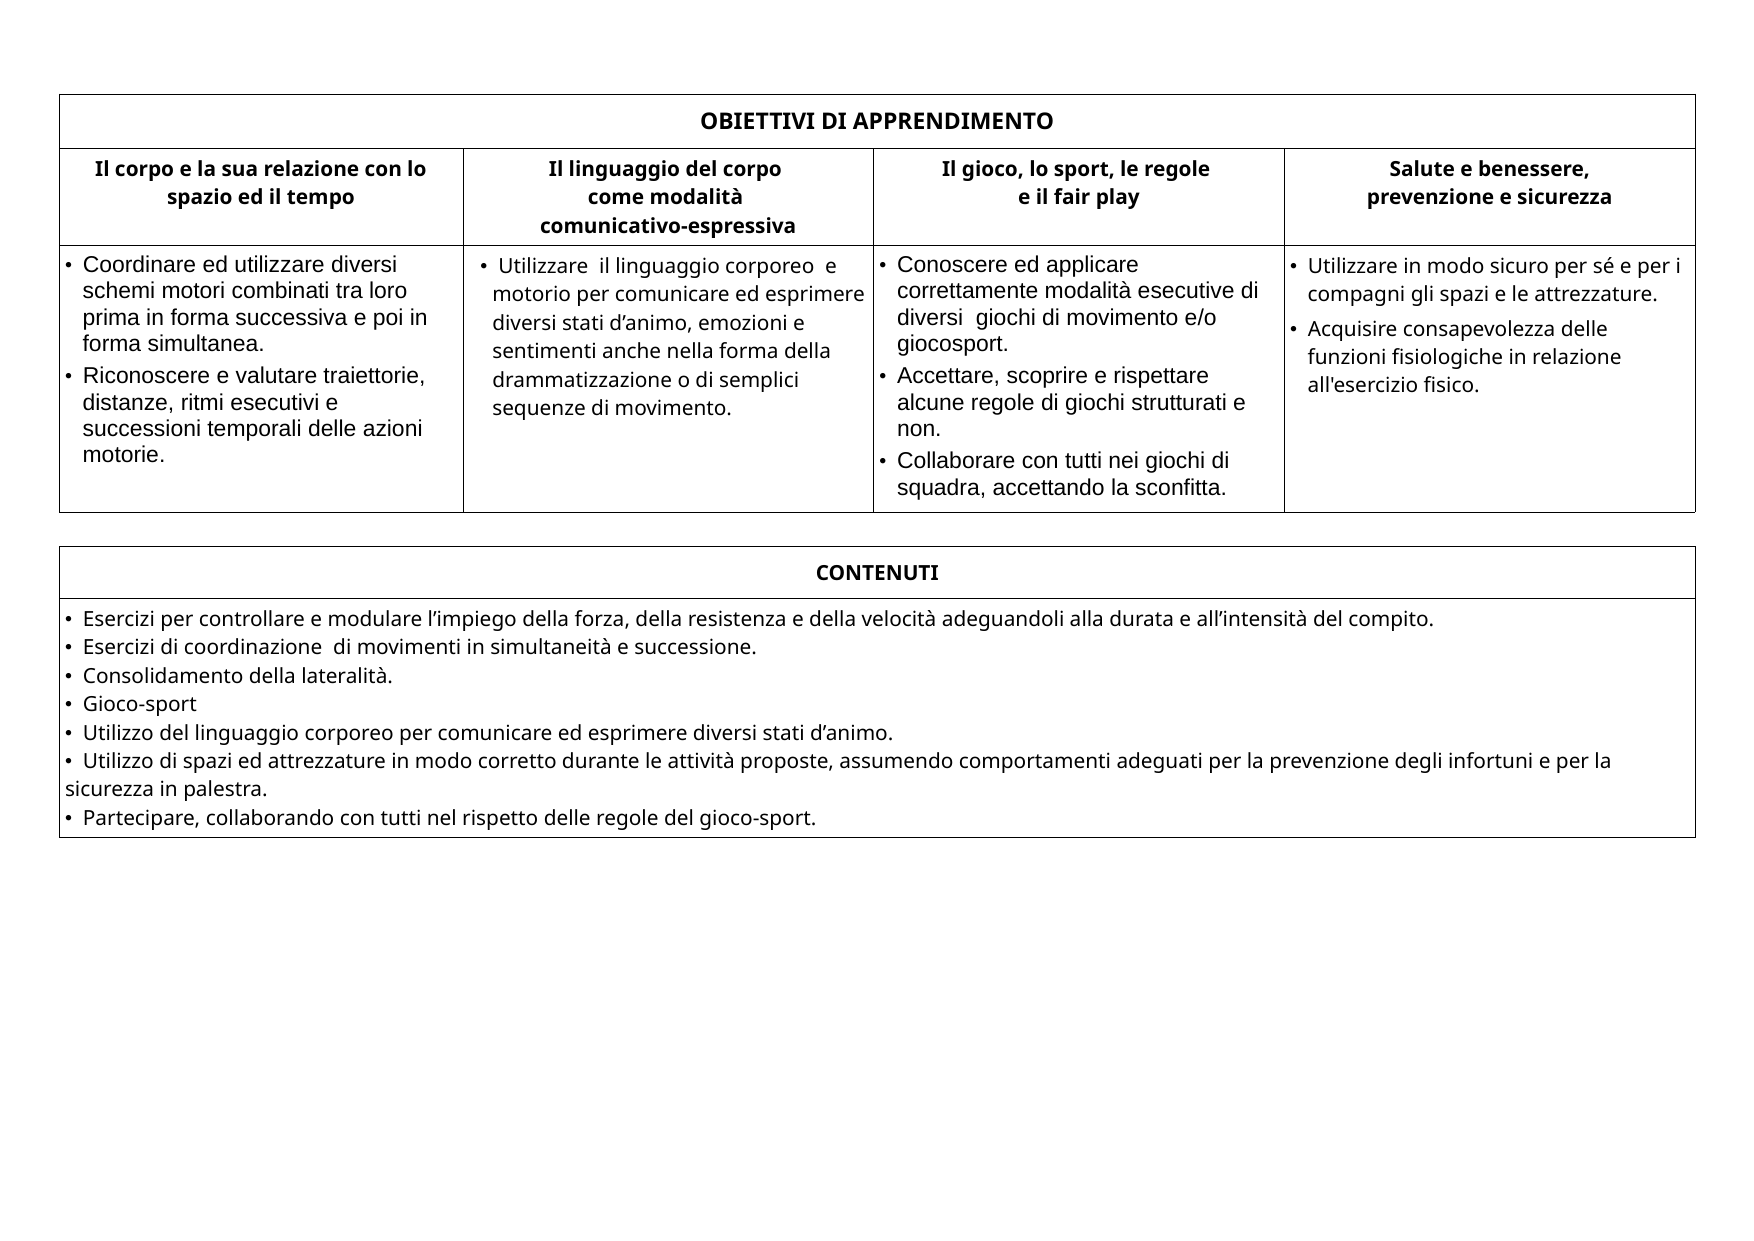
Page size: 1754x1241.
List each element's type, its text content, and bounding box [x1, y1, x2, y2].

table_cell Utilizzare in modo sicuro per sé e per i compagni gli spazi e le attrezzature. Acquisire consapevolezza delle funzioni fisiologiche in relazione all'esercizio fisico. [1285, 246, 1695, 512]
table_header CONTENUTI [60, 547, 1695, 598]
table_header OBIETTIVI DI APPRENDIMENTO [60, 95, 1695, 148]
table_cell Esercizi per controllare e modulare l’impiego della forza, della resistenza e della velocità adeguandoli alla durata e all’intensità del compito. Esercizi di coordinazione di movimenti in simultaneità e successione. Consolidamento della lateralità. Gioco-sport Utilizzo del linguaggio corporeo per comunicare ed esprimere diversi stati d’animo. Utilizzo di spazi ed attrezzature in modo corretto durante le attività proposte, assumendo comportamenti adeguati per la prevenzione degli infortuni e per la sicurezza in palestra. Partecipare, collaborando con tutti nel rispetto delle regole del gioco-sport. [60, 599, 1695, 837]
table_cell Il corpo e la sua relazione con lo spazio ed il tempo [60, 149, 463, 245]
table_cell Conoscere ed applicare correttamente modalità esecutive di diversi giochi di movimento e/o giocosport. Accettare, scoprire e rispettare alcune regole di giochi strutturati e non. Collaborare con tutti nei giochi di squadra, accettando la sconfitta. [874, 246, 1284, 512]
table_cell Il linguaggio del corpo come modalità comunicativo-espressiva [464, 149, 873, 245]
table_cell Coordinare ed utilizzare diversi schemi motori combinati tra loro prima in forma successiva e poi in forma simultanea. Riconoscere e valutare traiettorie, distanze, ritmi esecutivi e successioni temporali delle azioni motorie. [60, 246, 463, 512]
table_cell Utilizzare il linguaggio corporeo e motorio per comunicare ed esprimere diversi stati d’animo, emozioni e sentimenti anche nella forma della drammatizzazione o di semplici sequenze di movimento. [464, 246, 873, 512]
table_cell Il gioco, lo sport, le regole e il fair play [874, 149, 1284, 245]
table_cell Salute e benessere, prevenzione e sicurezza [1285, 149, 1695, 245]
